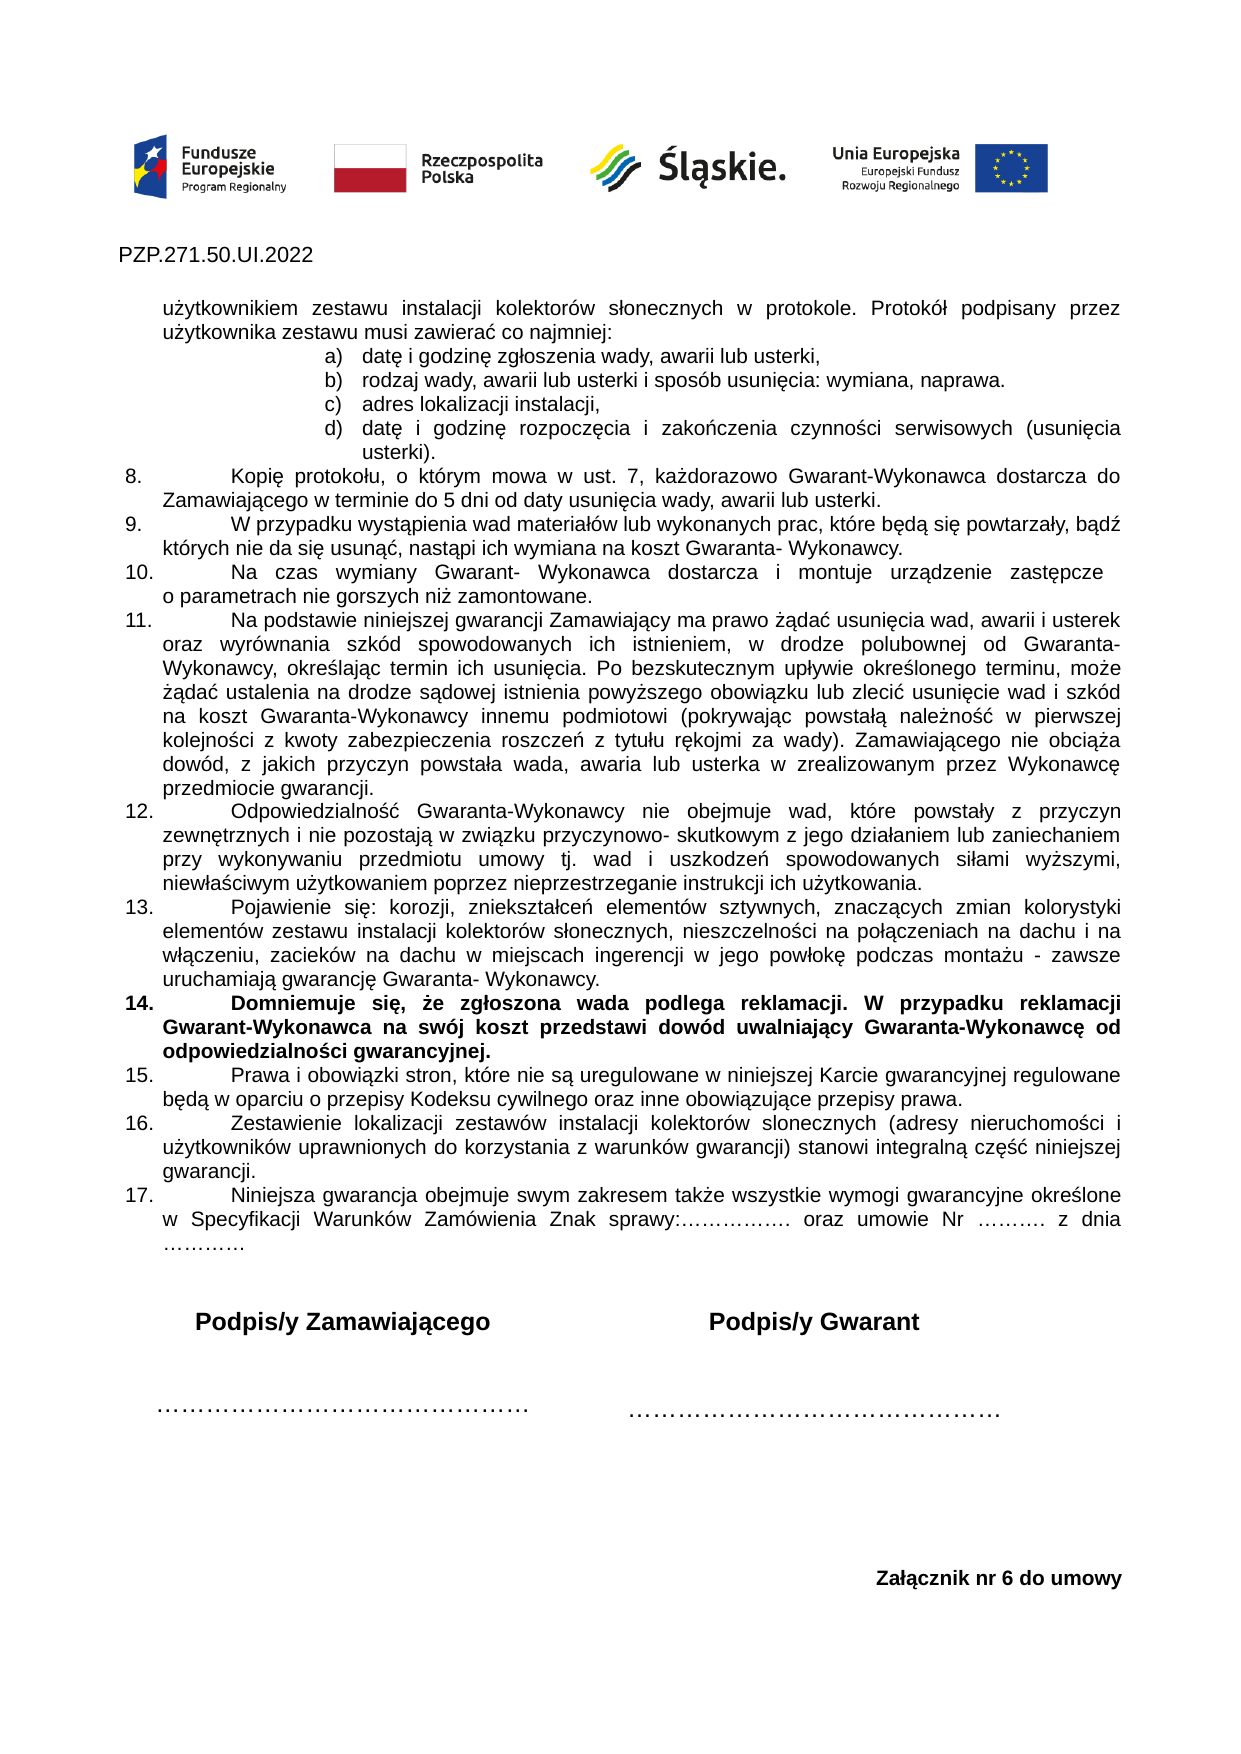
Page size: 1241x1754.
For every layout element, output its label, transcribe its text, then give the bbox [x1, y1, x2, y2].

list użytkownikiem zestawu instalacji kolektorów słonecznych w protokole. Protokół podpisany przez użytkownika zestawu musi zawierać co najmniej: [125, 296, 1122, 344]
text Załącznik nr 6 do umowy [118, 1566, 1122, 1590]
table_header Podpis/y Zamawiającego [107, 1307, 578, 1336]
list Kopię protokołu, o którym mowa w ust. 7, każdorazowo Gwarant-Wykonawca dostarcza do Zamawiającego w terminie do 5 dni od daty usunięcia wady, awarii lub usterki. [125, 464, 1122, 512]
table_header Podpis/y Gwarant [579, 1307, 1050, 1336]
picture [118, 118, 1063, 213]
table_cell ……………………………………… [107, 1336, 578, 1422]
list rodzaj wady, awarii lub usterki i sposób usunięcia: wymiana, naprawa. [324, 368, 1122, 392]
list Na podstawie niniejszej gwarancji Zamawiający ma prawo żądać usunięcia wad, awarii i usterek oraz wyrównania szkód spowodowanych ich istnieniem, w drodze polubownej od Gwaranta-Wykonawcy, określając termin ich usunięcia. Po bezskutecznym upływie określonego terminu, może żądać ustalenia na drodze sądowej istnienia powyższego obowiązku lub zlecić usunięcie wad i szkód na koszt Gwaranta-Wykonawcy innemu podmiotowi (pokrywając powstałą należność w pierwszej kolejności z kwoty zabezpieczenia roszczeń z tytułu rękojmi za wady). Zamawiającego nie obciąża dowód, z jakich przyczyn powstała wada, awaria lub usterka w zrealizowanym przez Wykonawcę przedmiocie gwarancji. [125, 608, 1122, 799]
list Pojawienie się: korozji, zniekształceń elementów sztywnych, znaczących zmian kolorystyki elementów zestawu instalacji kolektorów słonecznych, nieszczelności na połączeniach na dachu i na włączeniu, zacieków na dachu w miejscach ingerencji w jego powłokę podczas montażu - zawsze uruchamiają gwarancję Gwaranta- Wykonawcy. [125, 895, 1122, 991]
table_cell ……………………………………… [579, 1336, 1050, 1422]
list Prawa i obowiązki stron, które nie są uregulowane w niniejszej Karcie gwarancyjnej regulowane będą w oparciu o przepisy Kodeksu cywilnego oraz inne obowiązujące przepisy prawa. [125, 1063, 1122, 1111]
list Zestawienie lokalizacji zestawów instalacji kolektorów slonecznych (adresy nieruchomości i użytkowników uprawnionych do korzystania z warunków gwarancji) stanowi integralną część niniejszej gwarancji. [125, 1111, 1122, 1183]
list Odpowiedzialność Gwaranta-Wykonawcy nie obejmuje wad, które powstały z przyczyn zewnętrznych i nie pozostają w związku przyczynowo- skutkowym z jego działaniem lub zaniechaniem przy wykonywaniu przedmiotu umowy tj. wad i uszkodzeń spowodowanych siłami wyższymi, niewłaściwym użytkowaniem poprzez nieprzestrzeganie instrukcji ich użytkowania. [125, 799, 1122, 895]
list datę i godzinę zgłoszenia wady, awarii lub usterki, [324, 344, 1122, 368]
list adres lokalizacji instalacji, [324, 392, 1122, 416]
list datę i godzinę rozpoczęcia i zakończenia czynności serwisowych (usunięcia usterki). [324, 416, 1122, 464]
list Niniejsza gwarancja obejmuje swym zakresem także wszystkie wymogi gwarancyjne określone w Specyfikacji Warunków Zamówienia Znak sprawy:……………. oraz umowie Nr ………. z dnia ………… [125, 1183, 1122, 1254]
list Na czas wymiany Gwarant- Wykonawca dostarcza i montuje urządzenie zastępcze o parametrach nie gorszych niż zamontowane. [125, 560, 1122, 608]
list W przypadku wystąpienia wad materiałów lub wykonanych prac, które będą się powtarzały, bądź których nie da się usunąć, nastąpi ich wymiana na koszt Gwaranta- Wykonawcy. [125, 512, 1122, 560]
list Domniemuje się, że zgłoszona wada podlega reklamacji. W przypadku reklamacji Gwarant-Wykonawca na swój koszt przedstawi dowód uwalniający Gwaranta-Wykonawcę od odpowiedzialności gwarancyjnej. [125, 991, 1122, 1063]
